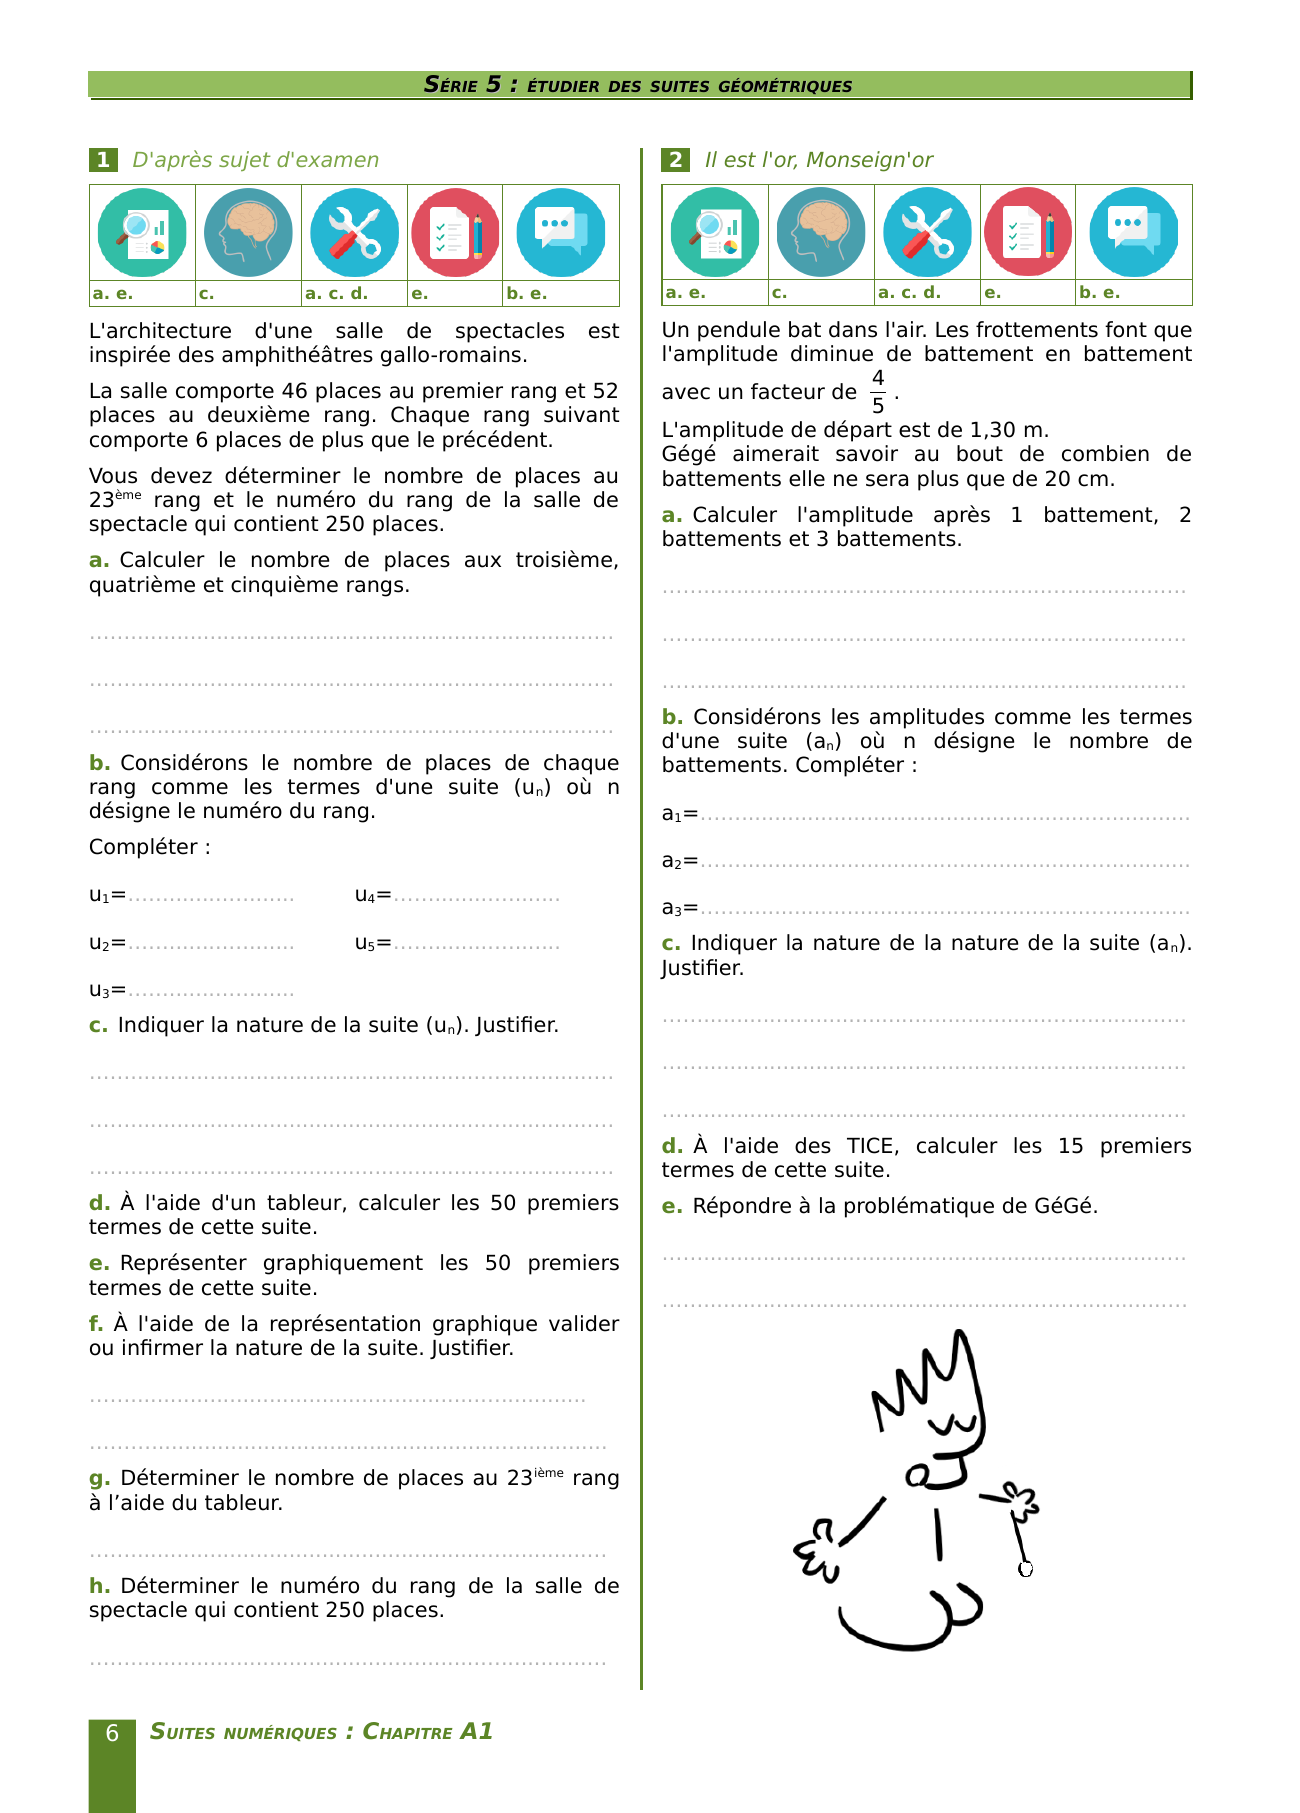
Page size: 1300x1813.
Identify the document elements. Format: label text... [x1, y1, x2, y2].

table_cell e. [981, 280, 1075, 305]
list …….....................................................….............……….....................................................…............. [88, 1360, 620, 1455]
picture [204, 188, 293, 277]
list Considérons le nombre de places de chaque rang comme les termes d'une suite (un) où n désigne le numéro du rang. [88, 751, 620, 823]
list À l'aide des TICE, calculer les 15 premiers termes de cette suite. [661, 1134, 1193, 1182]
text Vous devez déterminer le nombre de places au 23ème rang et le numéro du rang de la salle de spectacle qui contient 250 places. [88, 464, 620, 537]
picture [1089, 187, 1178, 277]
table_cell e. [408, 281, 502, 306]
list L'amplitude de départ est de 1,30 m. [661, 418, 1193, 442]
picture [777, 187, 866, 277]
table_header [1076, 185, 1192, 279]
list Représenter graphiquement les 50 premiers termes de cette suite. [88, 1251, 620, 1300]
list …….....................................................….............….…….................................................…..….............… [661, 1218, 1193, 1313]
table_header [503, 185, 619, 280]
table_header [196, 185, 301, 280]
table_cell c. [196, 281, 301, 306]
list a3=…….....................................................…............ [661, 872, 1193, 920]
table_cell c. [769, 280, 874, 305]
picture [411, 188, 500, 277]
list u4=…….........…....... [354, 859, 620, 907]
list …….....................................................….............… [88, 1515, 620, 1562]
list …….....................................................….............….…….....................................................….............….…….....................................................….............…. [661, 551, 1193, 693]
list Considérons les amplitudes comme les termes d'une suite (an) où n désigne le nombre de battements. Compléter : [661, 705, 1193, 778]
list Calculer le nombre de places aux troisième, quatrième et cinquième rangs. [88, 548, 620, 597]
list Indiquer la nature de la nature de la suite (an). Justifier. [661, 931, 1193, 980]
picture [761, 1312, 1078, 1668]
list u2=…….........…....... [88, 907, 354, 954]
list À l'aide de la représentation graphique valider ou infirmer la nature de la suite. Justifier. [88, 1312, 620, 1360]
table_header [90, 185, 195, 280]
table_cell b. e. [503, 281, 619, 306]
table_header [663, 185, 768, 279]
table_cell a. c. d. [875, 280, 980, 305]
list D'après sujet d'examen [118, 148, 620, 172]
picture [310, 188, 399, 277]
list Compléter : [88, 835, 620, 859]
list u1=…….........…....... [88, 859, 354, 907]
list Indiquer la nature de la suite (un). Justifier. [88, 1013, 620, 1037]
picture [97, 188, 187, 277]
list L'architecture d'une salle de spectacles est inspirée des amphithéâtres gallo-romains. [88, 319, 620, 367]
table_cell b. e. [1076, 280, 1192, 305]
table_header [302, 185, 407, 280]
table_header [769, 185, 874, 279]
table_cell a. e. [90, 281, 195, 306]
list …….....................................................….............….…….....................................................….............….…….....................................................….............…. [88, 1037, 620, 1179]
list u5=…….........…....... [354, 907, 620, 954]
table_header [981, 185, 1075, 279]
picture [883, 187, 972, 277]
list Déterminer le nombre de places au 23ième rang à l’aide du tableur. [88, 1466, 620, 1515]
list Répondre à la problématique de GéGé. [661, 1194, 1193, 1218]
list Calculer l'amplitude après 1 battement, 2 battements et 3 battements. [661, 503, 1193, 551]
table_cell a. e. [663, 280, 768, 305]
list Déterminer le numéro du rang de la salle de spectacle qui contient 250 places. [88, 1574, 620, 1623]
list …….....................................................….............….…….....................................................….............….…….....................................................….............…. [661, 980, 1193, 1122]
list Un pendule bat dans l'air. Les frottements font que l'amplitude diminue de battement en battement avec un facteur de . [661, 318, 1193, 418]
list Il est l'or, Monseign'or [690, 148, 1193, 172]
list …….....................................................….............….…….....................................................….............….…….....................................................….............…. [88, 597, 620, 739]
list a2=…….....................................................…............ [661, 825, 1193, 872]
list …….....................................................….............… [88, 1623, 620, 1670]
table_cell a. c. d. [302, 281, 407, 306]
table_header [875, 185, 980, 279]
list u3=…….........…....... [88, 954, 354, 1001]
text La salle comporte 46 places au premier rang et 52 places au deuxième rang. Chaque rang suivant comporte 6 places de plus que le précédent. [88, 379, 620, 452]
picture [984, 187, 1072, 276]
table_header [408, 185, 502, 280]
picture [670, 187, 760, 277]
picture [516, 188, 606, 277]
list Gégé aimerait savoir au bout de combien de battements elle ne sera plus que de 20 cm. [661, 442, 1193, 491]
list a1=…….....................................................…............ [661, 778, 1193, 825]
list À l'aide d'un tableur, calculer les 50 premiers termes de cette suite. [88, 1191, 620, 1239]
